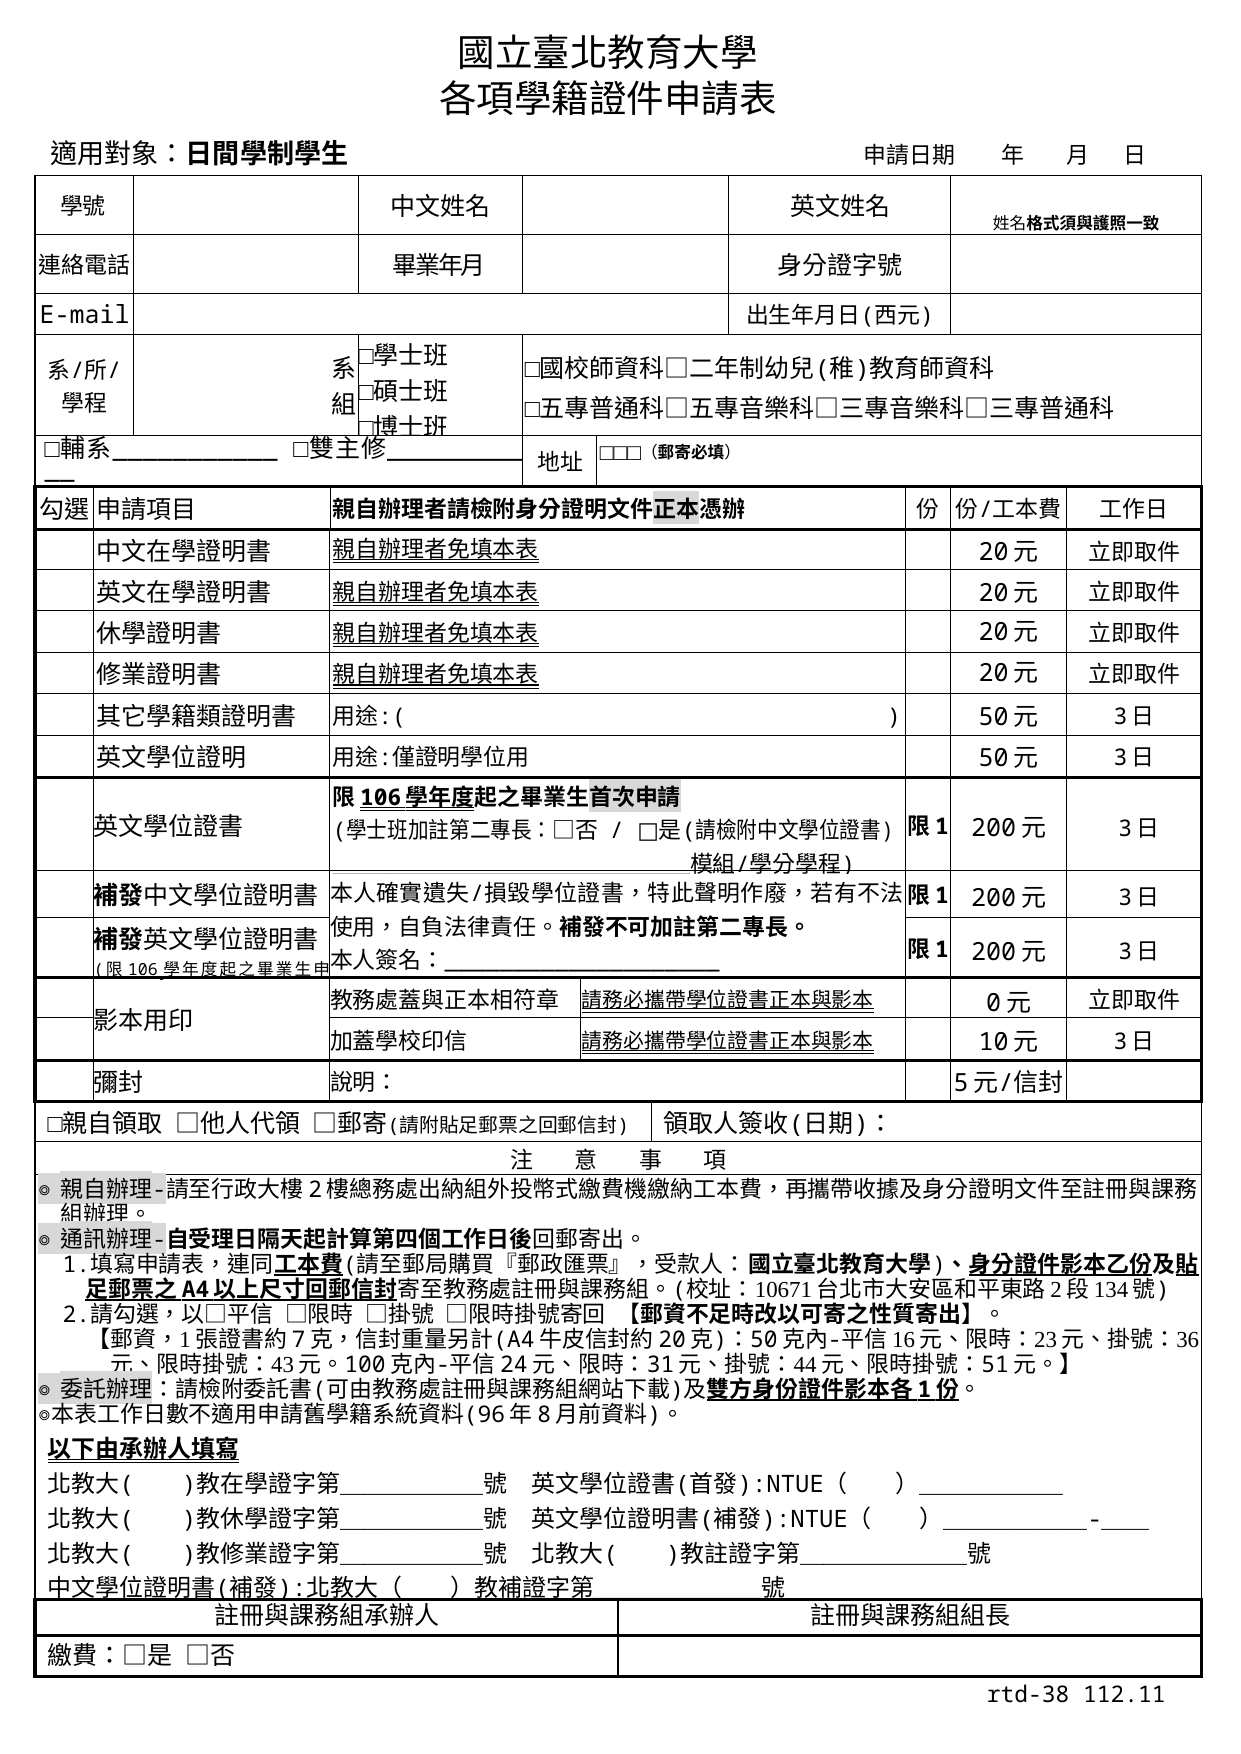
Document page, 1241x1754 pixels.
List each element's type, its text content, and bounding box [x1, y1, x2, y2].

table_header 學號 [36, 176, 133, 234]
table_cell 親自辦理者免填本表 [330, 531, 905, 569]
table_cell [37, 1018, 93, 1059]
table_cell 立即取件 [1067, 611, 1200, 652]
table_cell 份 [906, 488, 950, 528]
table_cell 3日 [1067, 779, 1200, 869]
table_cell 加蓋學校印信 [330, 1018, 580, 1059]
table_cell [1067, 1062, 1200, 1100]
table_cell [906, 611, 950, 652]
table_cell 工作日 [1067, 488, 1200, 528]
table_cell 領取人簽收(日期)： [652, 1103, 1201, 1141]
table_cell [37, 1062, 93, 1100]
table_cell 限1 [906, 918, 950, 976]
table_cell 立即取件 [1067, 979, 1200, 1017]
table_cell 出生年月日(西元) [729, 294, 950, 334]
table_cell [37, 653, 93, 693]
subtitle 國立臺北教育大學 [50, 29, 1165, 75]
table_cell [37, 979, 93, 1017]
table_cell □□□（郵寄必填） [597, 436, 1201, 484]
table_cell 20元 [951, 531, 1066, 569]
table_cell 說明： [330, 1062, 905, 1100]
table_cell 200元 [951, 918, 1066, 976]
table_cell 親自辦理者免填本表 [330, 570, 905, 610]
table_cell [951, 294, 1201, 334]
table_cell 身分證字號 [729, 235, 950, 293]
table_cell 親自辦理者免填本表 [330, 611, 905, 652]
table_cell 申請項目 [94, 488, 330, 528]
table_cell 0元 [951, 979, 1066, 1017]
table_cell 英文在學證明書 [94, 570, 329, 610]
table_cell [134, 235, 358, 293]
table_cell [37, 694, 93, 734]
table_cell 補發英文學位證明書 (限106學年度起之畢業生申請) [94, 918, 329, 976]
table_cell 地址 [523, 436, 596, 484]
table_cell 份/工本費 [951, 488, 1066, 528]
text rtd-38 112.11 [50, 1678, 1165, 1709]
table_cell 親自辦理者請檢附身分證明文件正本憑辦 [331, 488, 905, 528]
table_header 英文姓名 [729, 176, 950, 234]
table_cell 連絡電話 [36, 235, 133, 293]
table_cell 限1 [906, 779, 950, 869]
table_cell [37, 779, 93, 869]
table_cell [906, 1018, 950, 1059]
table_cell 用途:僅證明學位用 [330, 736, 905, 776]
table_cell 用途:( ) [330, 694, 905, 734]
table_cell 3日 [1067, 918, 1200, 976]
table_cell □學士班 □碩士班 □博士班 [359, 335, 522, 435]
table_cell [906, 979, 950, 1017]
table_cell 3日 [1067, 694, 1200, 734]
table_cell [37, 736, 93, 776]
table_cell 注意事項 [36, 1142, 1201, 1173]
table_cell 立即取件 [1067, 531, 1200, 569]
text 適用對象：日間學制學生 申請日期 年 月 日 [50, 132, 1172, 171]
table_cell □輔系___________ □雙主修___________ [36, 436, 522, 484]
table_cell [906, 570, 950, 610]
table_cell 3日 [1067, 1018, 1200, 1059]
table_cell 限106學年度起之畢業生首次申請 (學士班加註第二專長：□否 / □是(請檢附中文學位證書) __________________________模組/學分學程) [330, 779, 905, 869]
table_cell [37, 531, 93, 569]
table_cell □親自領取 □他人代領 □郵寄(請附貼足郵票之回郵信封) [36, 1103, 651, 1141]
table_cell 限1 [906, 871, 950, 917]
table_cell [37, 570, 93, 610]
subtitle 各項學籍證件申請表 [50, 75, 1165, 121]
table_cell 立即取件 [1067, 570, 1200, 610]
table_cell 註冊與課務組承辦人 [37, 1601, 617, 1633]
table_cell □國校師資科□二年制幼兒(稚)教育師資科 □五專普通科□五專音樂科□三專音樂科□三專普通科 [523, 335, 1201, 435]
table_header [523, 176, 728, 234]
table_cell 200元 [951, 871, 1066, 917]
table_cell [906, 1062, 950, 1100]
table_cell 親自辦理者免填本表 [330, 653, 905, 693]
table_cell 修業證明書 [94, 653, 329, 693]
table_cell [134, 294, 728, 334]
table_cell [619, 1637, 1200, 1675]
table_cell 20元 [951, 611, 1066, 652]
table_cell 系 組 [134, 335, 358, 435]
table_cell [37, 611, 93, 652]
table_header [134, 176, 358, 234]
table_cell [37, 871, 93, 917]
table_cell 英文學位證書 [94, 779, 329, 869]
table_header 姓名格式須與護照一致 [951, 176, 1201, 234]
table_cell 立即取件 [1067, 653, 1200, 693]
table_cell [523, 235, 728, 293]
table_cell 50元 [951, 736, 1066, 776]
table_cell 畢業年月 [359, 235, 522, 293]
table_cell [906, 694, 950, 734]
table_cell 20元 [951, 570, 1066, 610]
table_cell [906, 531, 950, 569]
table_cell 其它學籍類證明書 [94, 694, 329, 734]
table_cell 50元 [951, 694, 1066, 734]
table_cell 請務必攜帶學位證書正本與影本 [581, 979, 905, 1017]
table_cell [906, 736, 950, 776]
table_cell 教務處蓋與正本相符章 [330, 979, 580, 1017]
table_cell [37, 918, 93, 976]
table_header 中文姓名 [359, 176, 522, 234]
table_cell 10元 [951, 1018, 1066, 1059]
table_cell 親自辦理-請至行政大樓2樓總務處出納組外投幣式繳費機繳納工本費，再攜帶收據及身分證明文件至註冊與課務組辦理。 通訊辦理-自受理日隔天起計算第四個工作日後回郵寄出。 1.填寫申請表，連同工本費(請至郵局購買『郵政匯票』，受款人：國立臺北教育大學)、身分證件影本乙份及貼足郵票之A4以上尺寸回郵信封寄至教務處註冊與課務組。(校址：10671台北市大安區和平東路2段134號) 2.請勾選，以□平信 □限時 □掛號 □限時掛號寄回 【郵資不足時改以可寄之性質寄出】。 【郵資，1張證書約7克，信封重量另計(A4牛皮信封約20克)：50克內-平信16元、限時：23元、掛號：36元、限時掛號：43元。100克內-平信24元、限時：31元、掛號：44元、限時掛號：51元。】 委託辦理：請檢附委託書(可由教務處註冊與課務組網站下載)及雙方身份證件影本各1份。 ◎本表工作日數不適用申請舊學籍系統資料(96年8月前資料)。 [36, 1175, 1201, 1427]
table_cell 中文在學證明書 [94, 531, 329, 569]
table_cell 20元 [951, 653, 1066, 693]
table_cell [951, 235, 1201, 293]
table_cell 以下由承辦人填寫 北教大( )教在學證字第＿＿＿＿＿＿號 英文學位證書(首發):NTUE（ ）＿＿＿＿＿＿ 北教大( )教休學證字第＿＿＿＿＿＿號 英文學位證明書(補發):NTUE（ ）＿＿＿＿＿＿-＿＿ 北教大( )教修業證字第＿＿＿＿＿＿號 北教大( )教註證字第＿＿＿＿＿＿＿號 中文學位證明書(補發):北教大（ ）教補證字第＿＿＿＿＿＿＿號 [36, 1427, 1201, 1598]
table_cell 影本用印 [94, 979, 329, 1059]
table_cell 英文學位證明 [94, 736, 329, 776]
table_cell 休學證明書 [94, 611, 329, 652]
table_cell 系/所/ 學程 [36, 335, 133, 435]
table_cell 200元 [951, 779, 1066, 869]
table_cell 請務必攜帶學位證書正本與影本 [581, 1018, 905, 1059]
table_cell 勾選 [37, 488, 93, 528]
table_cell 補發中文學位證明書 [94, 871, 329, 917]
table_cell 3日 [1067, 871, 1200, 917]
table_cell [906, 653, 950, 693]
table_cell 本人確實遺失/損毀學位證書，特此聲明作廢，若有不法使用，自負法律責任。補發不可加註第二專長。 本人簽名：____________________ [330, 871, 905, 976]
table_cell E-mail [36, 294, 133, 334]
table_cell 3日 [1067, 736, 1200, 776]
table_cell 繳費：□是 □否 [37, 1637, 617, 1675]
table_cell 註冊與課務組組長 [619, 1601, 1200, 1633]
table_cell 5元/信封 [951, 1062, 1066, 1100]
table_cell 彌封 [94, 1062, 329, 1100]
